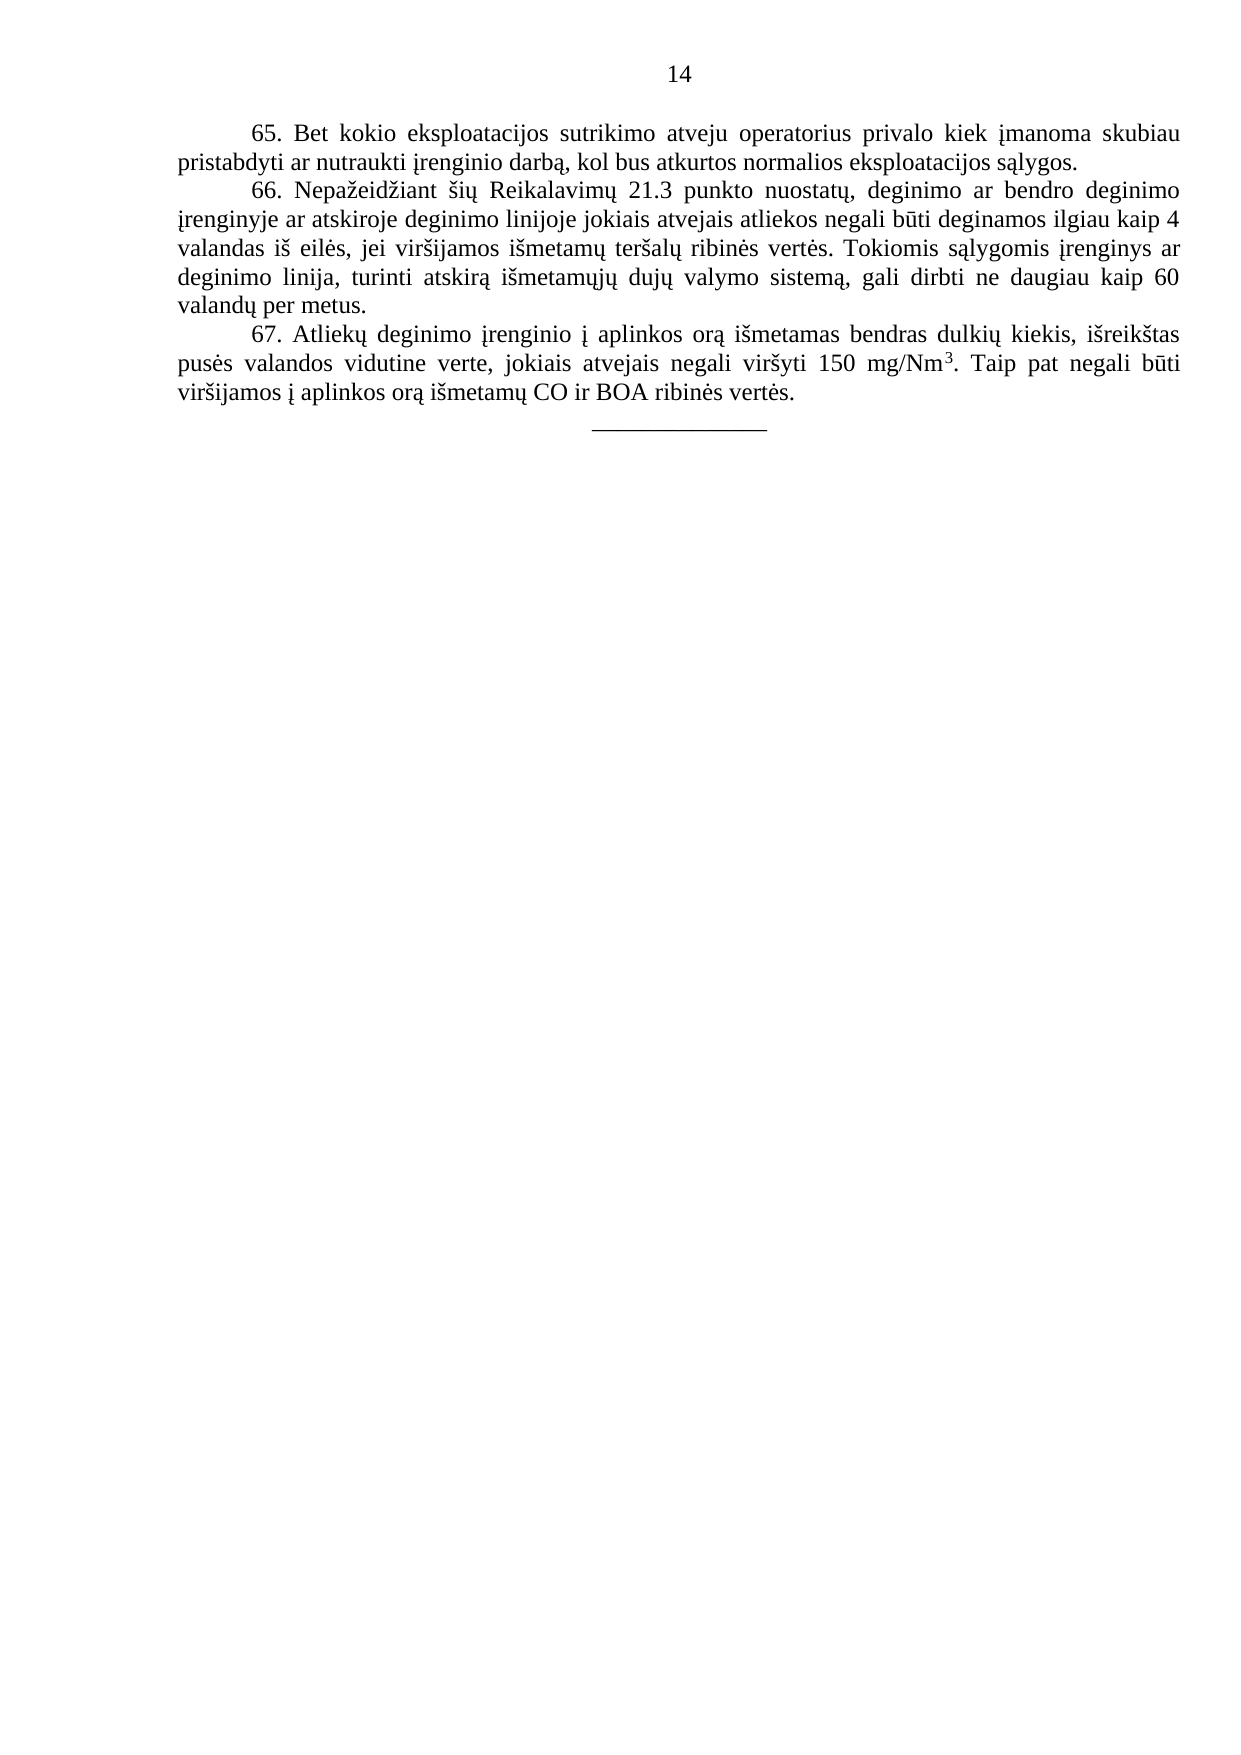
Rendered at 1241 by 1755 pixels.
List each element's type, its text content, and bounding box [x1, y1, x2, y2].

text 67. Atliekų deginimo įrenginio į aplinkos orą išmetamas bendras dulkių kiekis, išreikštas pusės valandos vidutine verte, jokiais atvejais negali viršyti 150 mg/Nm3. Taip pat negali būti viršijamos į aplinkos orą išmetamų CO ir BOA ribinės vertės. [177, 319, 1181, 406]
text 65. Bet kokio eksploatacijos sutrikimo atveju operatorius privalo kiek įmanoma skubiau pristabdyti ar nutraukti įrenginio darbą, kol bus atkurtos normalios eksploatacijos sąlygos. [177, 118, 1181, 176]
text 66. Nepažeidžiant šių Reikalavimų 21.3 punkto nuostatų, deginimo ar bendro deginimo įrenginyje ar atskiroje deginimo linijoje jokiais atvejais atliekos negali būti deginamos ilgiau kaip 4 valandas iš eilės, jei viršijamos išmetamų teršalų ribinės vertės. Tokiomis sąlygomis įrenginys ar deginimo linija, turinti atskirą išmetamųjų dujų valymo sistemą, gali dirbti ne daugiau kaip 60 valandų per metus. [177, 176, 1181, 319]
text ______________ [177, 406, 1181, 434]
